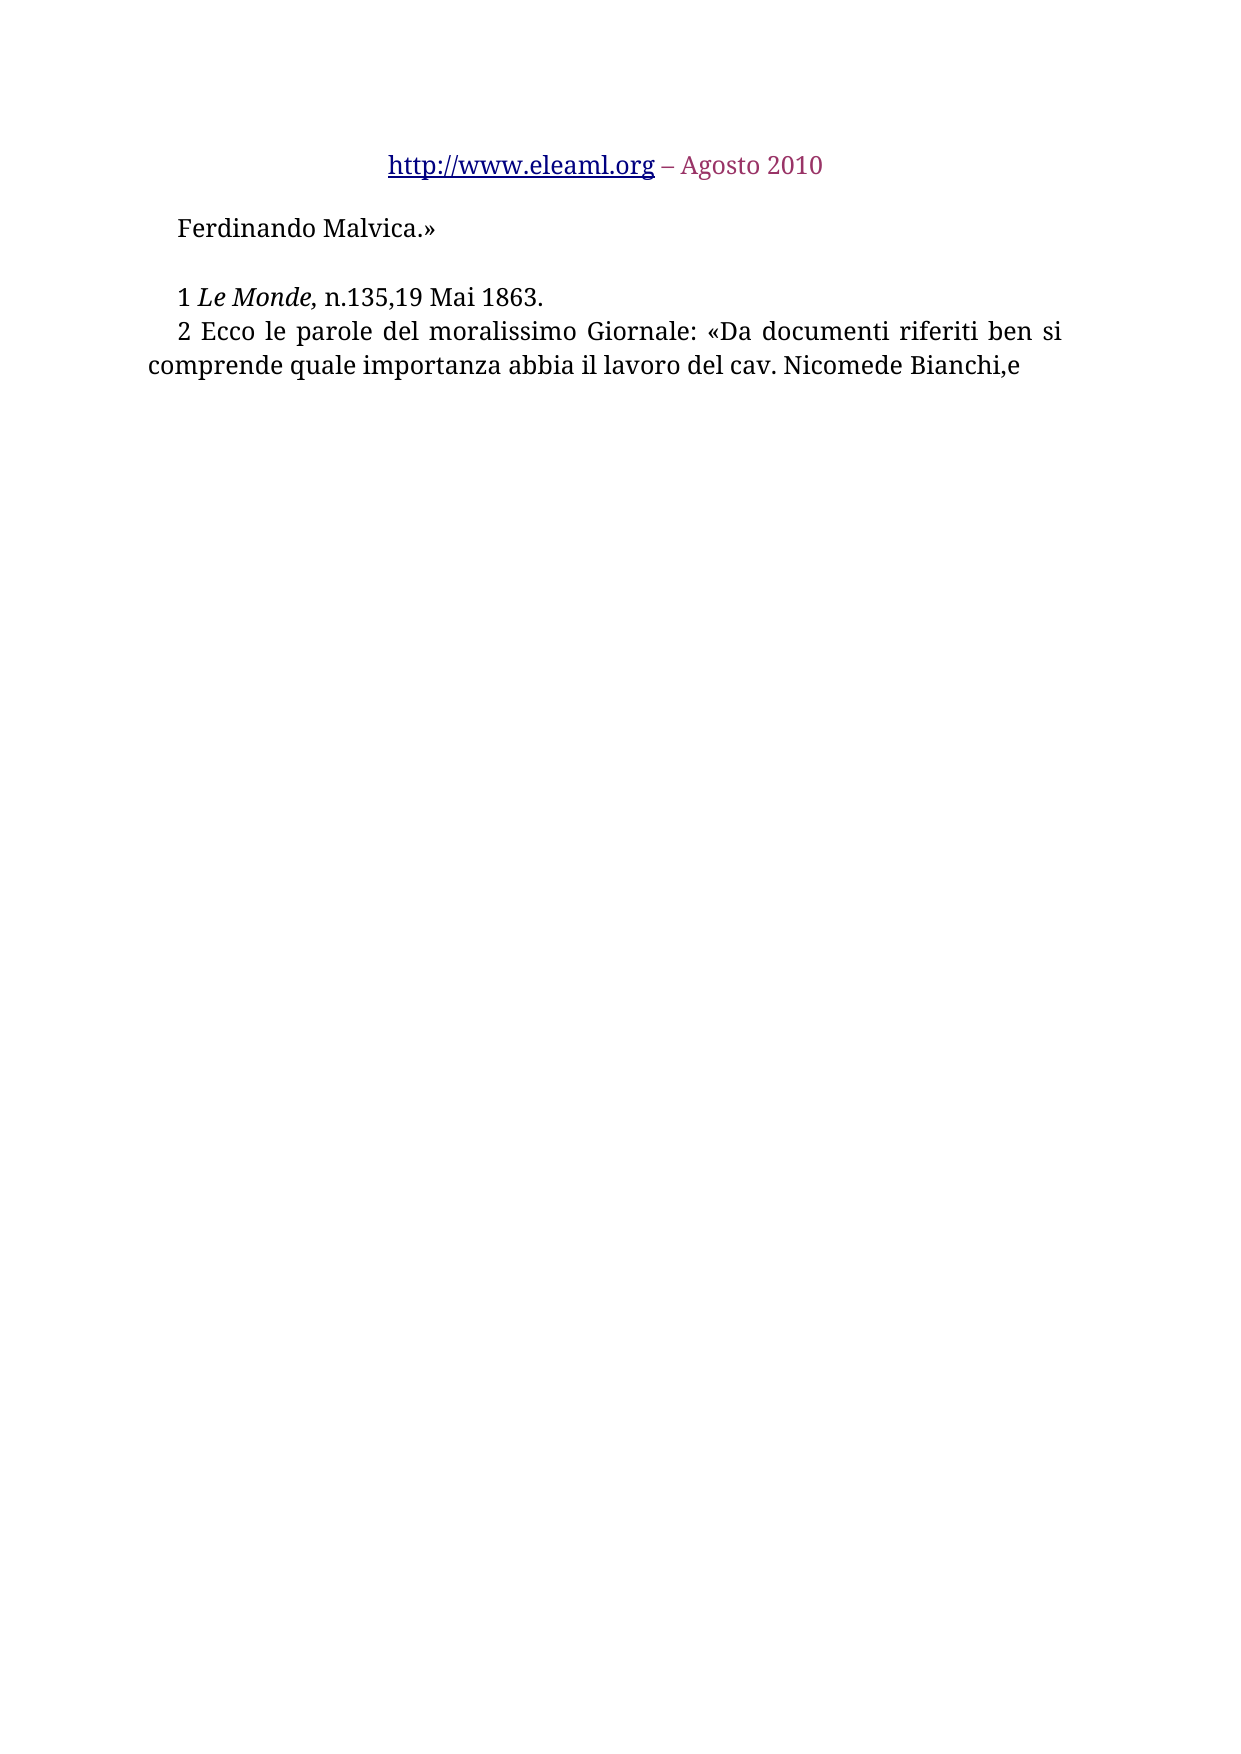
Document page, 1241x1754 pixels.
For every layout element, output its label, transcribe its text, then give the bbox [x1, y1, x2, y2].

text 2 Ecco le parole del moralissimo Giornale: «Da documenti riferiti ben si comprende quale importanza abbia il lavoro del cav. Nicomede Bianchi,e [148, 313, 1063, 381]
text 1 Le Monde, n.135,19 Mai 1863. [148, 279, 1063, 313]
text Ferdinando Malvica.» [148, 211, 1063, 245]
